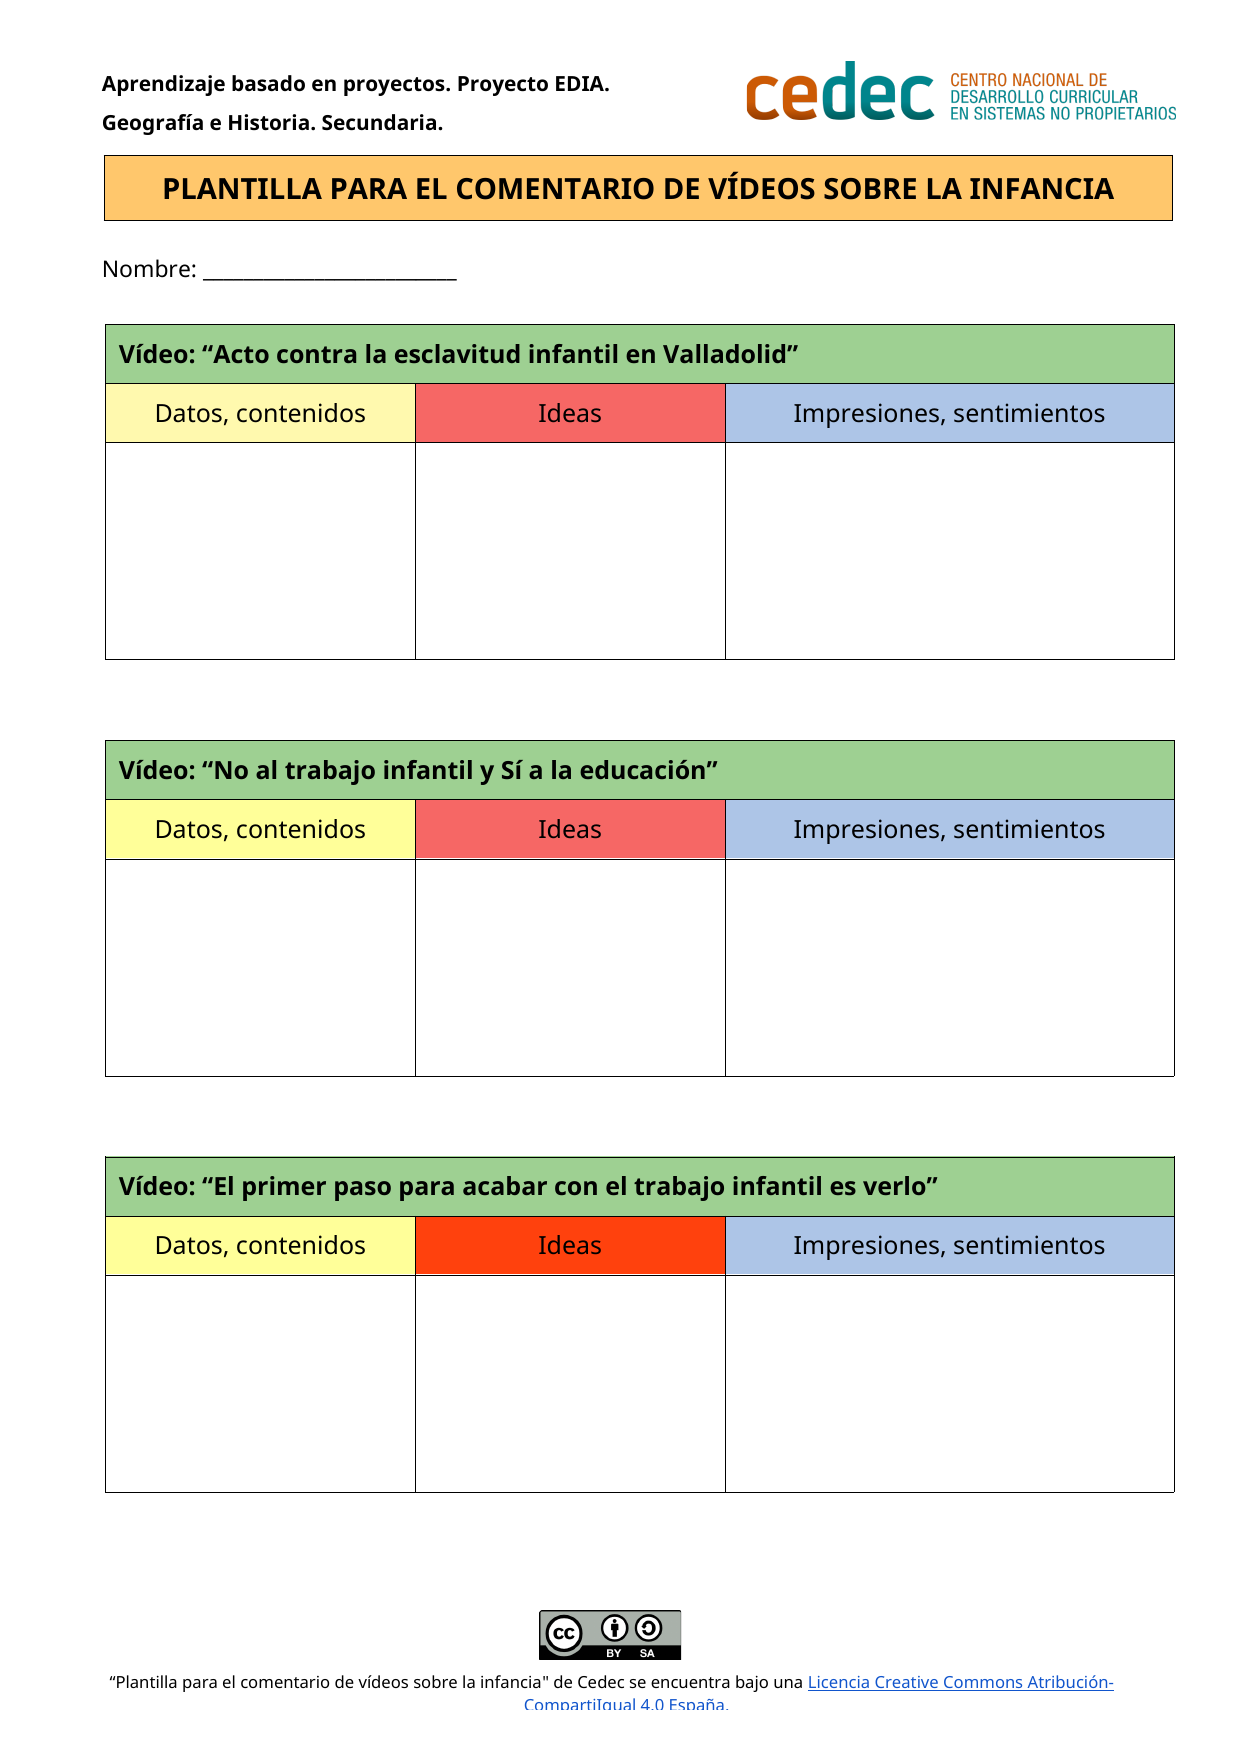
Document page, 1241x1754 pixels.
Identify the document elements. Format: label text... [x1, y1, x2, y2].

table_cell Impresiones, sentimientos [726, 1217, 1174, 1274]
table_cell Datos, contenidos [106, 800, 415, 858]
table_cell [416, 860, 725, 1076]
table_cell Impresiones, sentimientos [726, 800, 1174, 858]
table_header PLANTILLA PARA EL COMENTARIO DE VÍDEOS SOBRE LA INFANCIA [105, 156, 1172, 220]
table_cell Ideas [416, 1217, 725, 1274]
table_cell Impresiones, sentimientos [726, 384, 1174, 442]
table_cell Ideas [416, 800, 725, 858]
table_header Vídeo: “Acto contra la esclavitud infantil en Valladolid” [106, 325, 1174, 383]
table_cell [106, 443, 415, 659]
text Nombre: _________________________ [102, 253, 1163, 284]
table_cell Datos, contenidos [106, 1217, 415, 1274]
table_cell [726, 443, 1174, 659]
table_cell Ideas [416, 384, 725, 442]
table_cell [726, 1276, 1174, 1492]
picture [746, 61, 1176, 120]
table_cell [416, 443, 725, 659]
table_cell [106, 1276, 415, 1492]
table_cell [416, 1276, 725, 1492]
table_cell Datos, contenidos [106, 384, 415, 442]
table_cell [726, 860, 1174, 1076]
table_header Vídeo: “El primer paso para acabar con el trabajo infantil es verlo” [106, 1158, 1174, 1216]
picture [539, 1610, 682, 1660]
table_cell [106, 860, 415, 1076]
table_header Vídeo: “No al trabajo infantil y Sí a la educación” [106, 741, 1174, 799]
